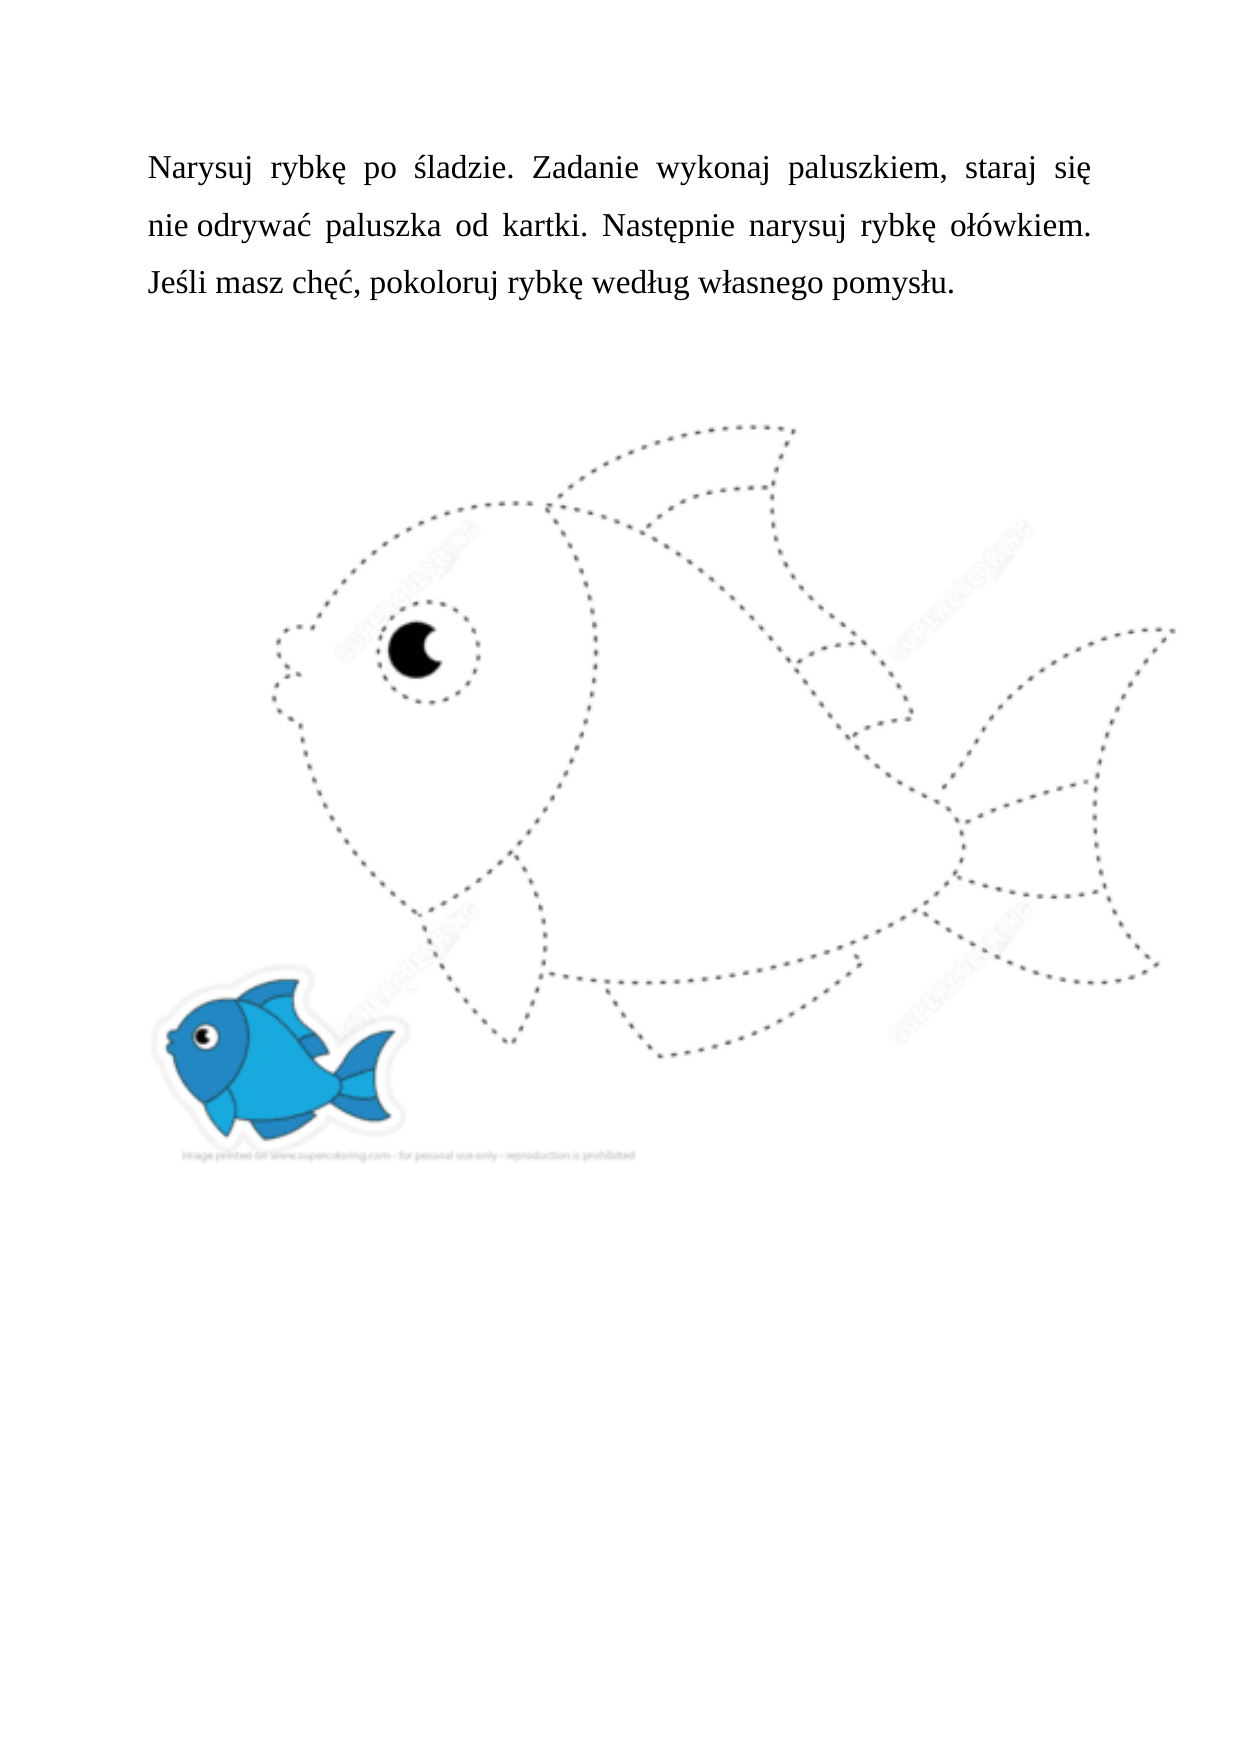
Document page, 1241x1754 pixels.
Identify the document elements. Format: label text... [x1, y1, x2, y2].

text Narysuj rybkę po śladzie. Zadanie wykonaj paluszkiem, staraj się nie odrywać paluszka od kartki. Następnie narysuj rybkę ołówkiem. Jeśli masz chęć, pokoloruj rybkę według własnego pomysłu. [148, 148, 1093, 301]
picture [147, 403, 1223, 1164]
